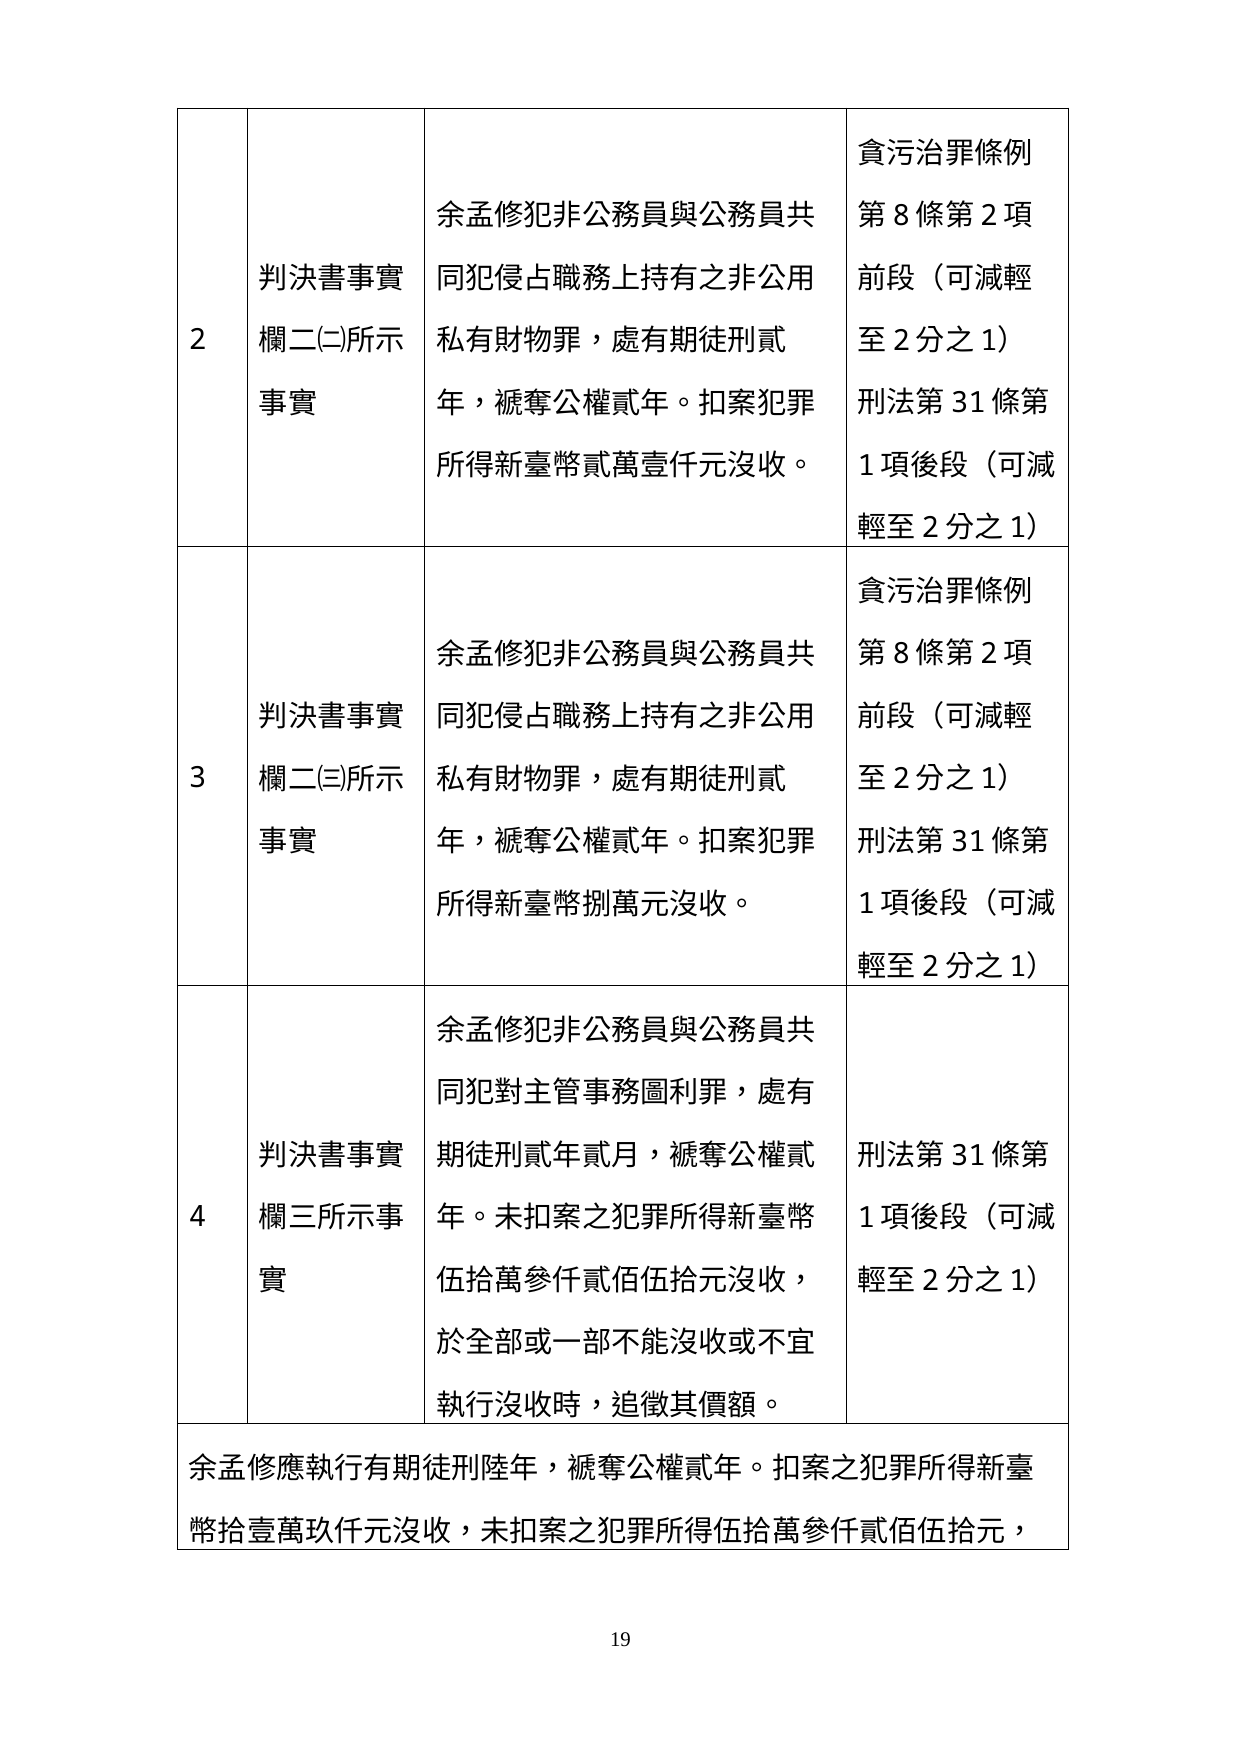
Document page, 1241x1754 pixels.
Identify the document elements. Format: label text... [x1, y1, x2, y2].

table_cell 貪污治罪條例第8條第2項前段（可減輕至2分之1） 刑法第31條第1項後段（可減輕至2分之1） [847, 109, 1068, 546]
table_cell 余孟修犯非公務員與公務員共同犯對主管事務圖利罪，處有期徒刑貳年貳月，褫奪公權貳年。未扣案之犯罪所得新臺幣伍拾萬參仟貳佰伍拾元沒收，於全部或一部不能沒收或不宜執行沒收時，追徵其價額。 [425, 986, 846, 1423]
table_cell 余孟修應執行有期徒刑陸年，褫奪公權貳年。扣案之犯罪所得新臺幣拾壹萬玖仟元沒收，未扣案之犯罪所得伍拾萬參仟貳佰伍拾元， [178, 1424, 1068, 1549]
table_cell 判決書事實欄三所示事實 [248, 986, 424, 1423]
table_cell 余孟修犯非公務員與公務員共同犯侵占職務上持有之非公用私有財物罪，處有期徒刑貳年，褫奪公權貳年。扣案犯罪所得新臺幣捌萬元沒收。 [425, 547, 846, 985]
table_cell 刑法第31條第1項後段（可減輕至2分之1） [847, 986, 1068, 1423]
table_cell 判決書事實欄二㈢所示事實 [248, 547, 424, 985]
table_cell 判決書事實欄二㈡所示事實 [248, 109, 424, 546]
table_cell 2 [178, 109, 247, 546]
table_cell 貪污治罪條例第8條第2項前段（可減輕至2分之1） 刑法第31條第1項後段（可減輕至2分之1） [847, 547, 1068, 985]
table_cell 3 [178, 547, 247, 985]
table_cell 余孟修犯非公務員與公務員共同犯侵占職務上持有之非公用私有財物罪，處有期徒刑貳年，褫奪公權貳年。扣案犯罪所得新臺幣貳萬壹仟元沒收。 [425, 109, 846, 546]
table_cell 4 [178, 986, 247, 1423]
